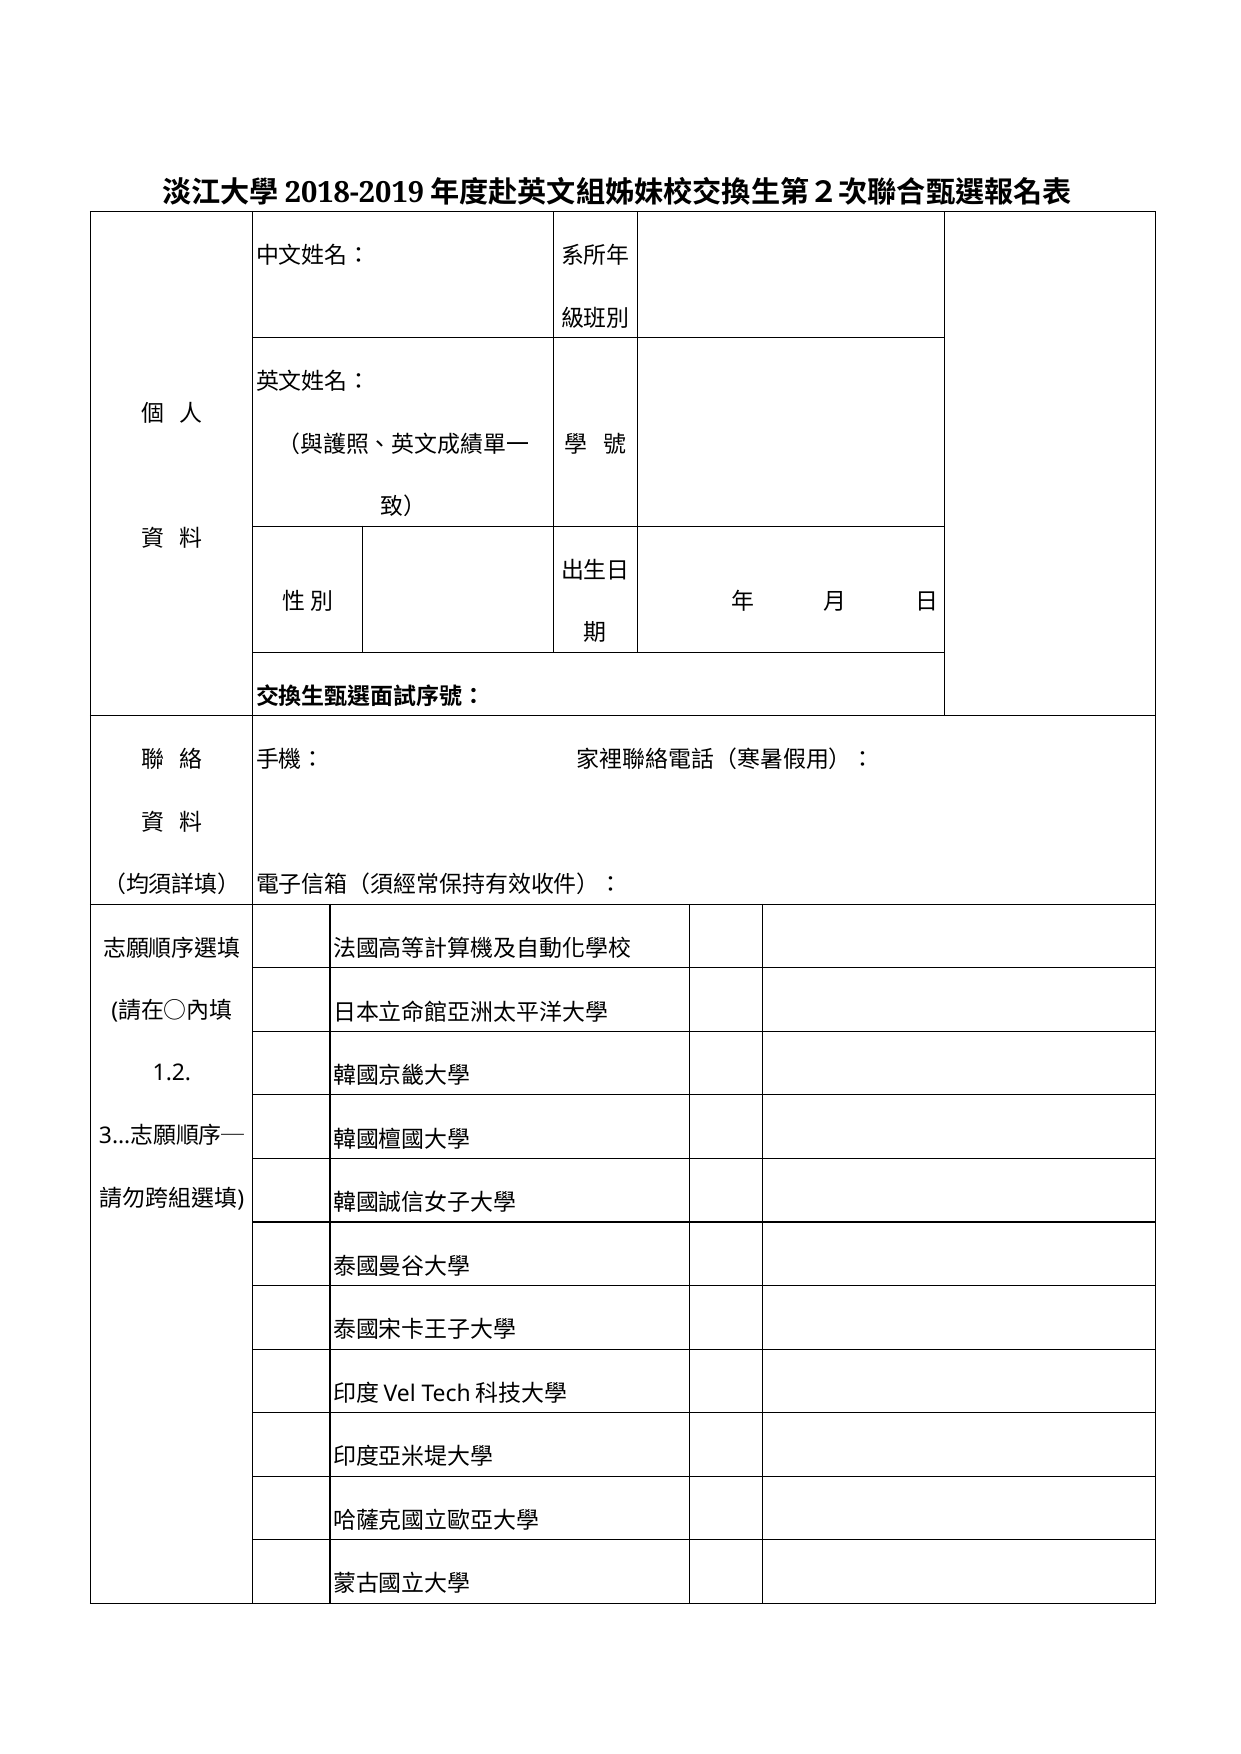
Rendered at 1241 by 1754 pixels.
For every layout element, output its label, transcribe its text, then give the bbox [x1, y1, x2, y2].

table_cell [690, 1540, 762, 1603]
table_cell [363, 527, 553, 652]
table_cell [763, 1159, 1155, 1221]
table_cell [763, 1095, 1155, 1158]
table_cell [253, 968, 329, 1031]
table_cell [690, 1350, 762, 1412]
table_cell 出生日期 [554, 527, 637, 652]
table_cell 韓國誠信女子大學 [331, 1159, 689, 1221]
table_cell 蒙古國立大學 [331, 1540, 689, 1603]
table_cell 泰國曼谷大學 [331, 1223, 689, 1285]
table_cell [763, 1350, 1155, 1412]
table_cell 交換生甄選面試序號： [253, 653, 944, 715]
table_header 個 人 資 料 [91, 212, 252, 715]
table_cell [638, 338, 944, 526]
table_cell 志願順序選填 (請在○內填1.2. 3…志願順序─ 請勿跨組選填) [91, 905, 252, 1603]
table_cell [763, 968, 1155, 1031]
table_header [638, 212, 944, 337]
table_cell [690, 1286, 762, 1348]
table_cell 學 號 [554, 338, 637, 526]
table_cell [763, 1540, 1155, 1603]
table_cell 韓國京畿大學 [331, 1032, 689, 1094]
table_cell [253, 1350, 329, 1412]
table_cell [763, 1223, 1155, 1285]
table_cell [690, 1159, 762, 1221]
table_cell [690, 1477, 762, 1539]
table_cell [763, 1286, 1155, 1348]
table_cell 聯 絡 資 料 （均須詳填） [91, 716, 252, 904]
table_cell [253, 1032, 329, 1094]
table_cell [690, 1095, 762, 1158]
table_cell 哈薩克國立歐亞大學 [331, 1477, 689, 1539]
table_cell 年 月 日 [638, 527, 944, 652]
table_cell 法國高等計算機及自動化學校 [331, 905, 689, 967]
table_cell 日本立命館亞洲太平洋大學 [331, 968, 689, 1031]
table_cell [690, 905, 762, 967]
table_cell [690, 1223, 762, 1285]
table_cell [690, 1413, 762, 1476]
table_cell [253, 1159, 329, 1221]
table_cell 韓國檀國大學 [331, 1095, 689, 1158]
table_header 中文姓名： [253, 212, 553, 337]
table_cell 性 別 [253, 527, 362, 652]
table_cell 泰國宋卡王子大學 [331, 1286, 689, 1348]
text 淡江大學2018-2019年度赴英文組姊妹校交換生第２次聯合甄選報名表 [75, 148, 1165, 211]
table_cell [253, 1477, 329, 1539]
table_cell [253, 1413, 329, 1476]
table_cell 印度亞米堤大學 [331, 1413, 689, 1476]
table_cell [253, 1095, 329, 1158]
table_header [945, 212, 1155, 715]
table_cell [763, 1477, 1155, 1539]
table_cell [690, 1032, 762, 1094]
table_cell [763, 905, 1155, 967]
table_cell [690, 968, 762, 1031]
table_cell [253, 1286, 329, 1348]
table_header 系所年級班別 [554, 212, 637, 337]
table_cell 手機： 家裡聯絡電話（寒暑假用）： 電子信箱（須經常保持有效收件）： [253, 716, 1155, 904]
table_cell [253, 1223, 329, 1285]
table_cell 英文姓名： （與護照、英文成績單一致） [253, 338, 553, 526]
table_cell [763, 1413, 1155, 1476]
table_cell [763, 1032, 1155, 1094]
table_cell [253, 905, 329, 967]
table_cell [253, 1540, 329, 1603]
table_cell 印度Vel Tech科技大學 [331, 1350, 689, 1412]
